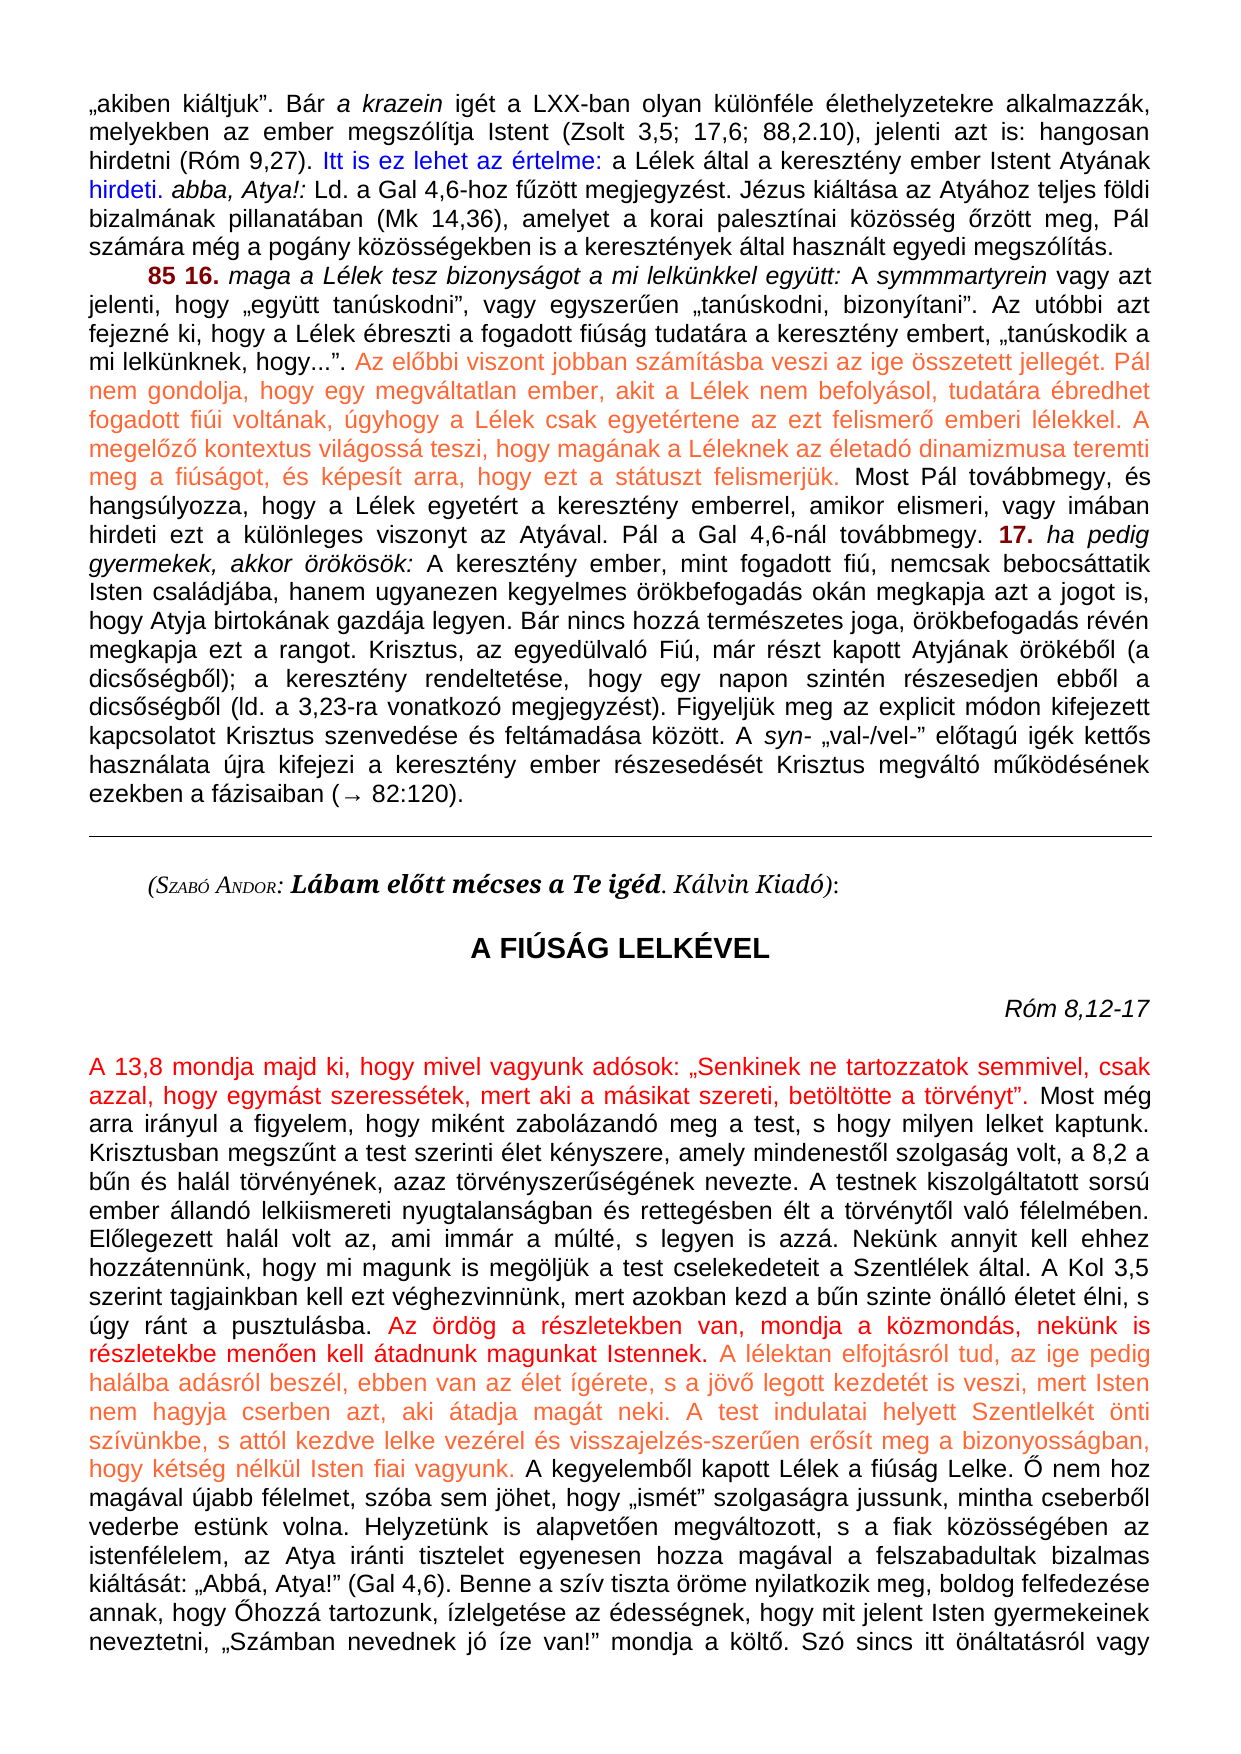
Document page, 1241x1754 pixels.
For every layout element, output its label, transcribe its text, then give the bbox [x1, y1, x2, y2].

text (Szabó Andor: Lábam előtt mécses a Te igéd. Kálvin Kiadó): [88, 867, 1152, 901]
text „akiben kiáltjuk”. Bár a krazein igét a LXX-ban olyan különféle élethelyzetekre alkalmazzák, melyekben az ember megszólítja Istent (Zsolt 3,5; 17,6; 88,2.10), jelenti azt is: hangosan hirdetni (Róm 9,27). Itt is ez lehet az értelme: a Lélek által a keresztény ember Istent Atyának hirdeti. abba, Atya!: Ld. a Gal 4,6-hoz fűzött megjegyzést. Jézus kiáltása az Atyához teljes földi bizalmának pillanatában (Mk 14,36), amelyet a korai palesztínai közösség őrzött meg, Pál számára még a pogány közösségekben is a keresztények által használt egyedi megszólítás. [88, 88, 1152, 261]
text Róm 8,12-17 [88, 994, 1152, 1022]
text A FIÚSÁG LELKÉVEL [88, 931, 1152, 964]
text 85 16. maga a Lélek tesz bizonyságot a mi lelkünkkel együtt: A symmmartyrein vagy azt jelenti, hogy „együtt tanúskodni”, vagy egyszerűen „tanúskodni, bizonyítani”. Az utóbbi azt fejezné ki, hogy a Lélek ébreszti a fogadott fiúság tudatára a keresztény embert, „tanúskodik a mi lelkünknek, hogy...”. Az előbbi viszont jobban számításba veszi az ige összetett jellegét. Pál nem gondolja, hogy egy megváltatlan ember, akit a Lélek nem befolyásol, tudatára ébredhet fogadott fiúi voltának, úgyhogy a Lélek csak egyetértene az ezt felismerő emberi lélekkel. A megelőző kontextus világossá teszi, hogy magának a Léleknek az életadó dinamizmusa teremti meg a fiúságot, és képesít arra, hogy ezt a státuszt felismerjük. Most Pál továbbmegy, és hangsúlyozza, hogy a Lélek egyetért a keresztény emberrel, amikor elismeri, vagy imában hirdeti ezt a különleges viszonyt az Atyával. Pál a Gal 4,6-nál továbbmegy. 17. ha pedig gyermekek, akkor örökösök: A keresztény ember, mint fogadott fiú, nemcsak bebocsáttatik Isten családjába, hanem ugyanezen kegyelmes örökbefogadás okán megkapja azt a jogot is, hogy Atyja birtokának gazdája legyen. Bár nincs hozzá természetes joga, örökbefogadás révén megkapja ezt a rangot. Krisztus, az egyedülvaló Fiú, már részt kapott Atyjának örökéből (a dicsőségből); a keresztény rendeltetése, hogy egy napon szintén részesedjen ebből a dicsőségből (ld. a 3,23-ra vonatkozó megjegyzést). Figyeljük meg az explicit módon kifejezett kapcsolatot Krisztus szenvedése és feltámadása között. A syn- „val-/vel-” előtagú igék kettős használata újra kifejezi a keresztény ember részesedését Krisztus megváltó működésének ezekben a fázisaiban (→ 82:120). [88, 261, 1152, 807]
text A 13,8 mondja majd ki, hogy mivel vagyunk adósok: „Senkinek ne tartozzatok semmivel, csak azzal, hogy egymást szeressétek, mert aki a másikat szereti, betöltötte a törvényt”. Most még arra irányul a figyelem, hogy miként zabolázandó meg a test, s hogy milyen lelket kaptunk. Krisztusban megszűnt a test szerinti élet kényszere, amely mindenestől szolgaság volt, a 8,2 a bűn és halál törvényének, azaz törvényszerűségének nevezte. A testnek kiszolgáltatott sorsú ember állandó lelkiismereti nyugtalanságban és rettegésben élt a törvénytől való félelmében. Előlegezett halál volt az, ami immár a múlté, s legyen is azzá. Nekünk annyit kell ehhez hozzátennünk, hogy mi magunk is megöljük a test cselekedeteit a Szentlélek által. A Kol 3,5 szerint tagjainkban kell ezt véghezvinnünk, mert azokban kezd a bűn szinte önálló életet élni, s úgy ránt a pusztulásba. Az ördög a részletekben van, mondja a közmondás, nekünk is részletekbe menően kell átadnunk magunkat Istennek. A lélektan elfojtásról tud, az ige pedig halálba adásról beszél, ebben van az élet ígérete, s a jövő legott kezdetét is veszi, mert Isten nem hagyja cserben azt, aki átadja magát neki. A test indulatai helyett Szentlelkét önti szívünkbe, s attól kezdve lelke vezérel és visszajelzés-szerűen erősít meg a bizonyosságban, hogy kétség nélkül Isten fiai vagyunk. A kegyelemből kapott Lélek a fiúság Lelke. Ő nem hoz magával újabb félelmet, szóba sem jöhet, hogy „ismét” szolgaságra jussunk, mintha cseberből vederbe estünk volna. Helyzetünk is alapvetően megváltozott, s a fiak közösségében az istenfélelem, az Atya iránti tisztelet egyenesen hozza magával a felszabadultak bizalmas kiáltását: „Abbá, Atya!” (Gal 4,6). Benne a szív tiszta öröme nyilatkozik meg, boldog felfedezése annak, hogy Őhozzá tartozunk, ízlelgetése az édességnek, hogy mit jelent Isten gyermekeinek neveztetni, „Számban nevednek jó íze van!” mondja a költő. Szó sincs itt önáltatásról vagy [88, 1052, 1152, 1656]
